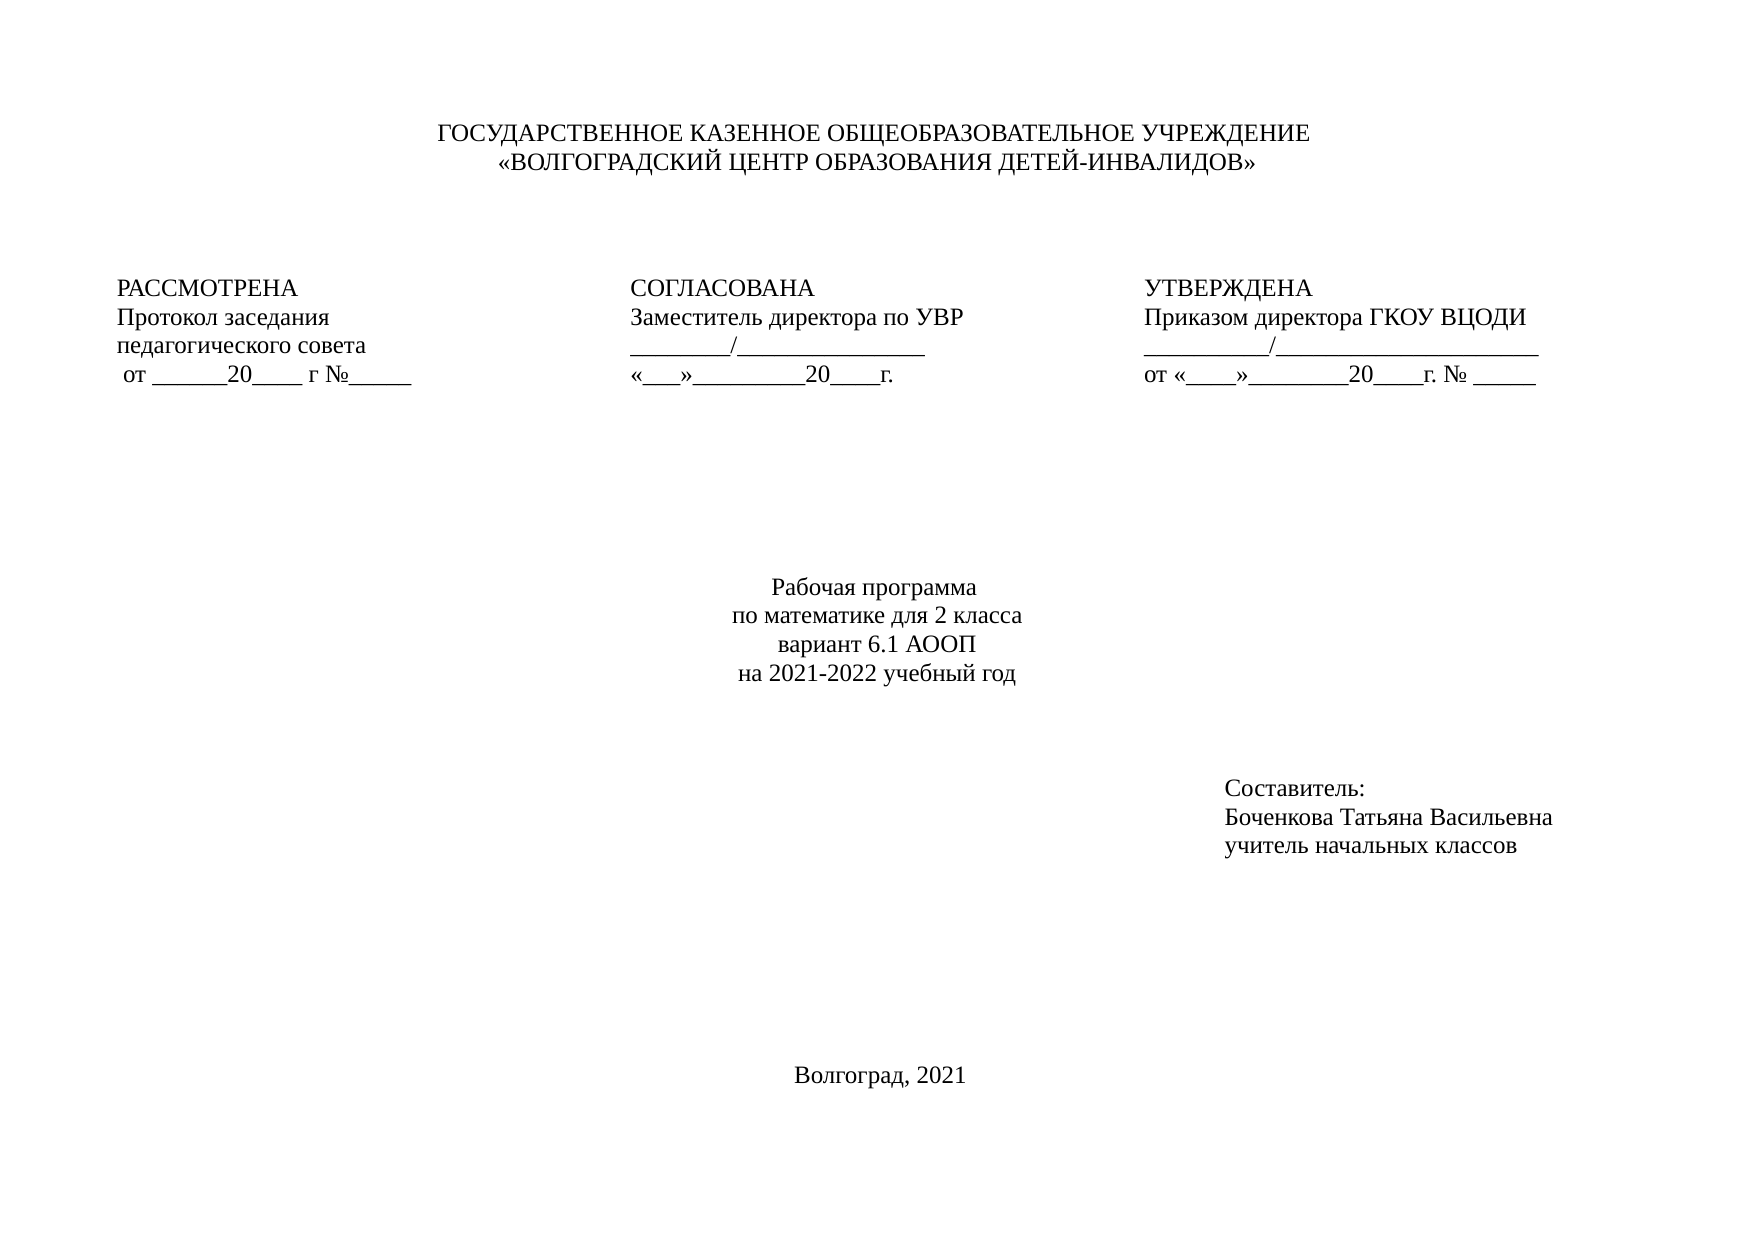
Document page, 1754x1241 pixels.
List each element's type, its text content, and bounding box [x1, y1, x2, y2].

table_header РАССМОТРЕНА Протокол заседания педагогического совета от ______20____ г №_____ [105, 262, 619, 428]
text Боченкова Татьяна Васильевна [118, 802, 1636, 831]
text по математике для 2 класса [118, 601, 1636, 629]
text Волгоград, 2021 [118, 1061, 1636, 1089]
text на 2021-2022 учебный год [118, 658, 1636, 687]
text Составитель: [1224, 773, 1636, 802]
table_header СОГЛАСОВАНА Заместитель директора по УВР ________/_______________ «___»_________20____г. [619, 262, 1133, 428]
text вариант 6.1 АООП [118, 629, 1636, 658]
text «ВОЛГОГРАДСКИЙ ЦЕНТР ОБРАЗОВАНИЯ ДЕТЕЙ-ИНВАЛИДОВ» [118, 147, 1636, 176]
text учитель начальных классов [1224, 831, 1636, 859]
table_header УТВЕРЖДЕНА Приказом директора ГКОУ ВЦОДИ __________/_____________________ от «____»________20____г. № _____ [1133, 262, 1646, 428]
text ГОСУДАРСТВЕННОЕ КАЗЕННОЕ ОБЩЕОБРАЗОВАТЕЛЬНОЕ УЧРЕЖДЕНИЕ [118, 118, 1636, 147]
text Рабочая программа [118, 572, 1636, 601]
